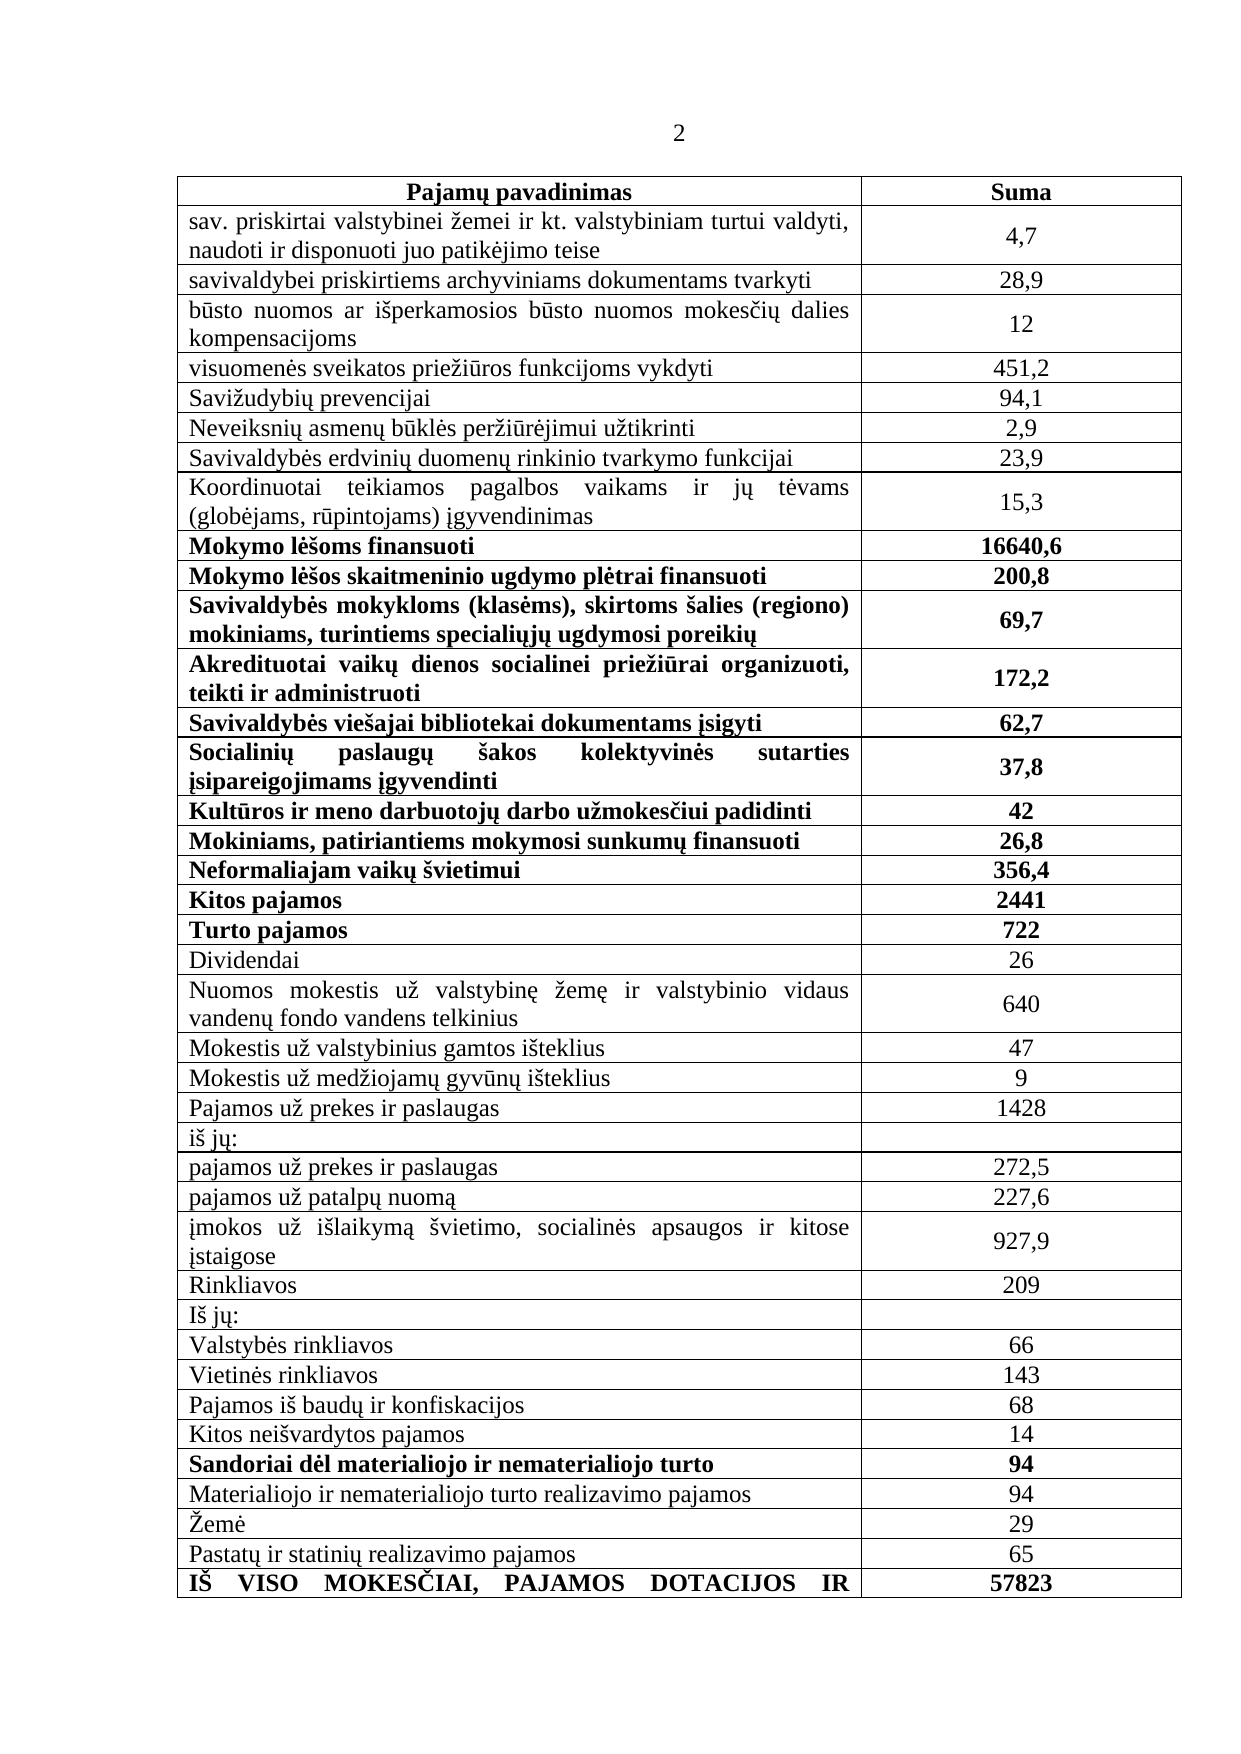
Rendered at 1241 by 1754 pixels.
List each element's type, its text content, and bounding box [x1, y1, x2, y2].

table_cell 26,8 [862, 826, 1181, 854]
table_cell 16640,6 [862, 531, 1181, 560]
table_cell [862, 1300, 1181, 1329]
table_cell 272,5 [862, 1153, 1181, 1181]
table_cell Sandoriai dėl materialiojo ir nematerialiojo turto [178, 1449, 861, 1478]
table_cell Savivaldybės viešajai bibliotekai dokumentams įsigyti [178, 708, 861, 736]
table_cell 14 [862, 1420, 1181, 1448]
table_cell Mokestis už valstybinius gamtos išteklius [178, 1033, 861, 1062]
table_cell Kitos pajamos [178, 885, 861, 914]
table_cell 451,2 [862, 353, 1181, 382]
table_cell 94,1 [862, 383, 1181, 412]
table_cell 37,8 [862, 738, 1181, 795]
table_cell 66 [862, 1330, 1181, 1359]
table_cell Pastatų ir statinių realizavimo pajamos [178, 1539, 861, 1567]
table_cell Mokiniams, patiriantiems mokymosi sunkumų finansuoti [178, 826, 861, 854]
table_cell IŠ VISO MOKESČIAI, PAJAMOS DOTACIJOS IR [178, 1569, 861, 1597]
table_cell pajamos už prekes ir paslaugas [178, 1153, 861, 1181]
table_cell Kultūros ir meno darbuotojų darbo užmokesčiui padidinti [178, 796, 861, 825]
table_cell [862, 1123, 1181, 1151]
table_cell 356,4 [862, 856, 1181, 884]
table_cell Savižudybių prevencijai [178, 383, 861, 412]
table_cell 28,9 [862, 265, 1181, 294]
table_header Suma [862, 177, 1181, 205]
table_cell savivaldybei priskirtiems archyviniams dokumentams tvarkyti [178, 265, 861, 294]
table_cell 42 [862, 796, 1181, 825]
table_cell 200,8 [862, 561, 1181, 589]
table_cell Neveiksnių asmenų būklės peržiūrėjimui užtikrinti [178, 413, 861, 442]
table_cell 23,9 [862, 443, 1181, 471]
table_cell 2441 [862, 885, 1181, 914]
table_cell Vietinės rinkliavos [178, 1360, 861, 1389]
table_cell Neformaliajam vaikų švietimui [178, 856, 861, 884]
table_cell Savivaldybės mokykloms (klasėms), skirtoms šalies (regiono) mokiniams, turintiems specialiųjų ugdymosi poreikių [178, 591, 861, 648]
table_cell 68 [862, 1390, 1181, 1418]
table_cell 209 [862, 1271, 1181, 1299]
table_cell 62,7 [862, 708, 1181, 736]
table_cell 69,7 [862, 591, 1181, 648]
table_cell Materialiojo ir nematerialiojo turto realizavimo pajamos [178, 1479, 861, 1508]
table_cell 640 [862, 975, 1181, 1032]
table_cell sav. priskirtai valstybinei žemei ir kt. valstybiniam turtui valdyti, naudoti ir disponuoti juo patikėjimo teise [178, 206, 861, 264]
table_cell Socialinių paslaugų šakos kolektyvinės sutarties įsipareigojimams įgyvendinti [178, 738, 861, 795]
table_cell 94 [862, 1479, 1181, 1508]
table_cell 26 [862, 945, 1181, 974]
table_cell Nuomos mokestis už valstybinę žemę ir valstybinio vidaus vandenų fondo vandens telkinius [178, 975, 861, 1032]
table_cell Žemė [178, 1509, 861, 1538]
table_cell 57823 [862, 1569, 1181, 1597]
table_cell 12 [862, 295, 1181, 352]
table_cell Pajamos už prekes ir paslaugas [178, 1093, 861, 1122]
table_cell 143 [862, 1360, 1181, 1389]
table_cell 1428 [862, 1093, 1181, 1122]
table_cell 227,6 [862, 1182, 1181, 1211]
table_cell 15,3 [862, 473, 1181, 530]
table_cell 65 [862, 1539, 1181, 1567]
table_cell 4,7 [862, 206, 1181, 264]
table_cell 29 [862, 1509, 1181, 1538]
table_cell Savivaldybės erdvinių duomenų rinkinio tvarkymo funkcijai [178, 443, 861, 471]
table_cell pajamos už patalpų nuomą [178, 1182, 861, 1211]
table_cell Rinkliavos [178, 1271, 861, 1299]
table_cell Kitos neišvardytos pajamos [178, 1420, 861, 1448]
table_cell 722 [862, 915, 1181, 944]
table_cell Turto pajamos [178, 915, 861, 944]
table_cell Koordinuotai teikiamos pagalbos vaikams ir jų tėvams (globėjams, rūpintojams) įgyvendinimas [178, 473, 861, 530]
table_cell Pajamos iš baudų ir konfiskacijos [178, 1390, 861, 1418]
table_cell 9 [862, 1063, 1181, 1092]
table_cell Dividendai [178, 945, 861, 974]
table_cell 2,9 [862, 413, 1181, 442]
table_cell Mokymo lėšos skaitmeninio ugdymo plėtrai finansuoti [178, 561, 861, 589]
table_cell Valstybės rinkliavos [178, 1330, 861, 1359]
table_cell Mokymo lėšoms finansuoti [178, 531, 861, 560]
table_cell Akredituotai vaikų dienos socialinei priežiūrai organizuoti, teikti ir administruoti [178, 649, 861, 707]
table_cell 47 [862, 1033, 1181, 1062]
table_cell 927,9 [862, 1212, 1181, 1269]
table_cell iš jų: [178, 1123, 861, 1151]
table_cell visuomenės sveikatos priežiūros funkcijoms vykdyti [178, 353, 861, 382]
table_cell 172,2 [862, 649, 1181, 707]
table_cell 94 [862, 1449, 1181, 1478]
table_cell įmokos už išlaikymą švietimo, socialinės apsaugos ir kitose įstaigose [178, 1212, 861, 1269]
table_header Pajamų pavadinimas [178, 177, 861, 205]
table_cell būsto nuomos ar išperkamosios būsto nuomos mokesčių dalies kompensacijoms [178, 295, 861, 352]
table_cell Iš jų: [178, 1300, 861, 1329]
table_cell Mokestis už medžiojamų gyvūnų išteklius [178, 1063, 861, 1092]
